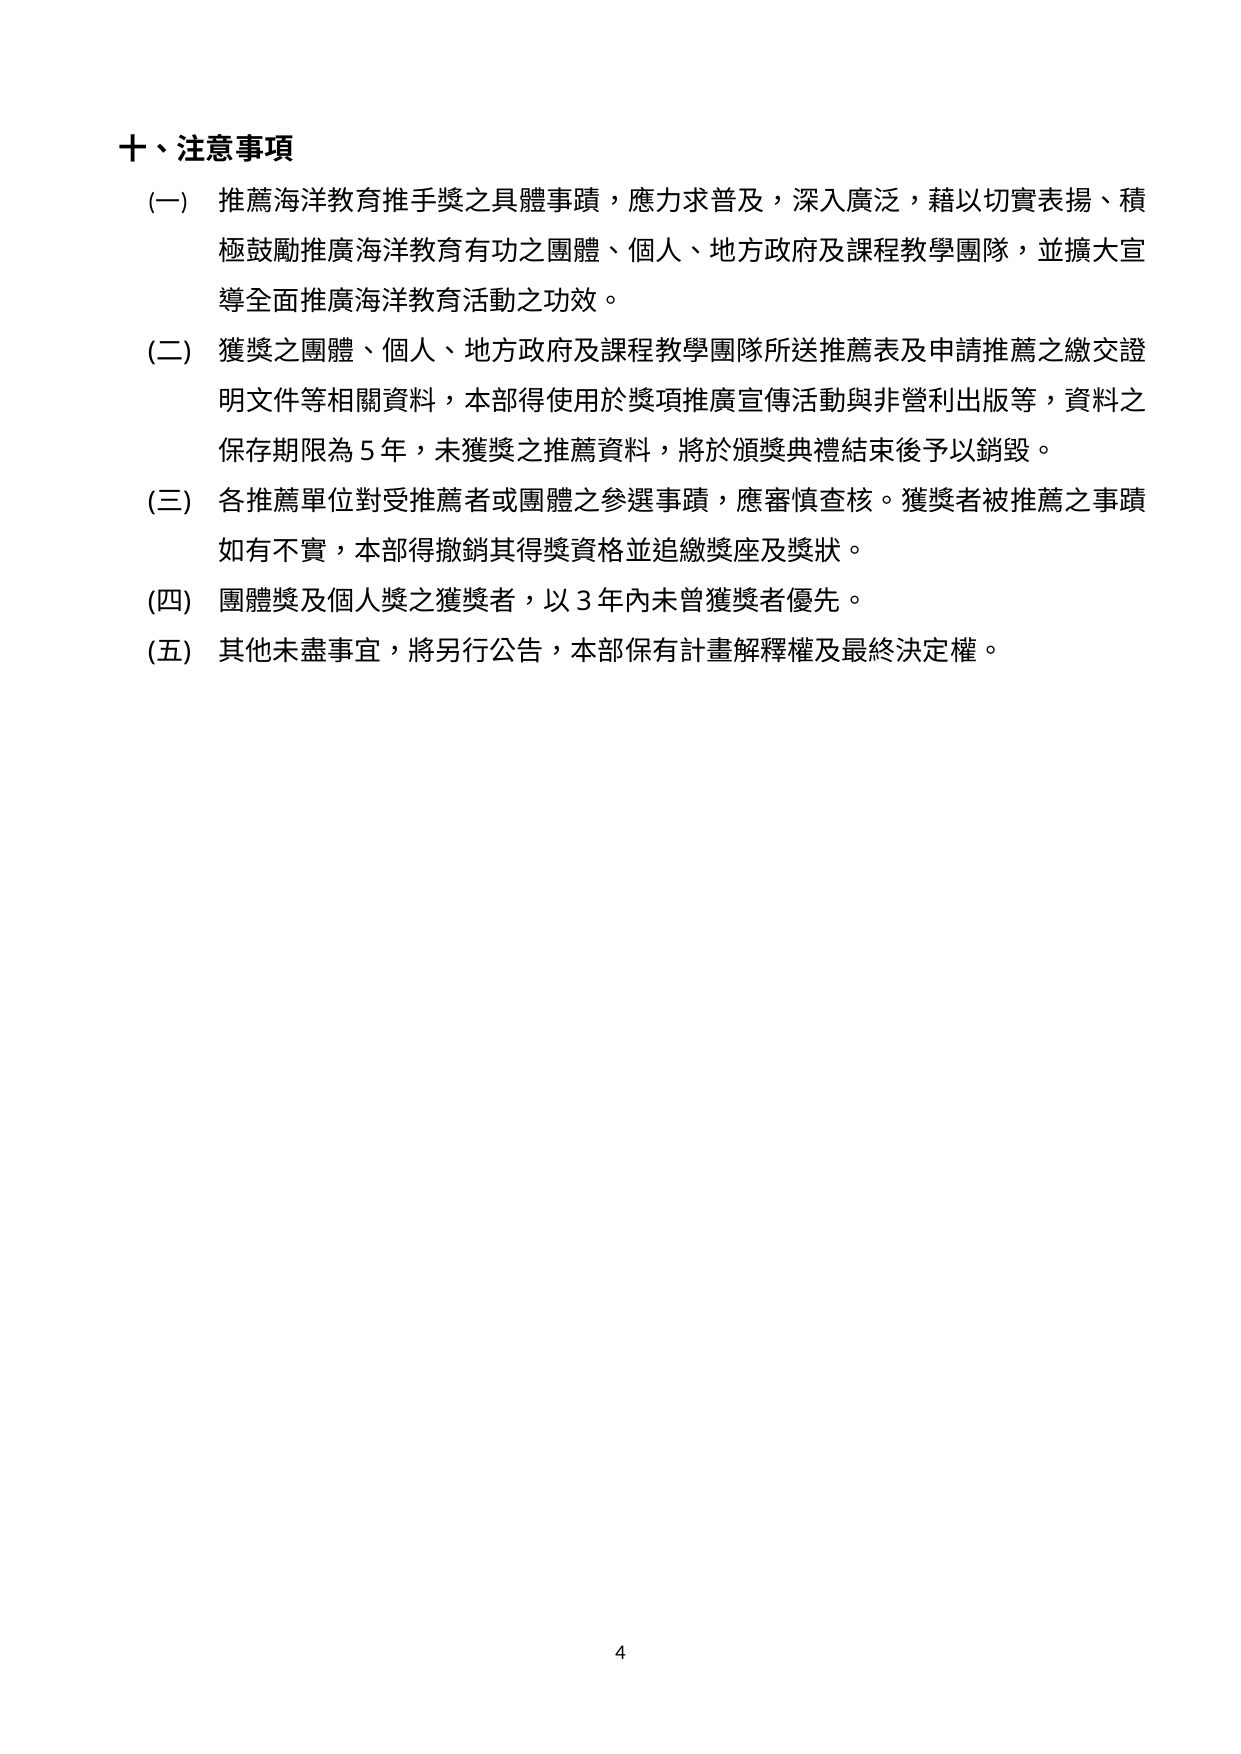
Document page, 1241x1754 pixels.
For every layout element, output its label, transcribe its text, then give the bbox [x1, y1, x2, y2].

text 十、注意事項 [118, 118, 1152, 170]
list 推薦海洋教育推手獎之具體事蹟，應力求普及，深入廣泛，藉以切實表揚、積極鼓勵推廣海洋教育有功之團體、個人、地方政府及課程教學團隊，並擴大宣導全面推廣海洋教育活動之功效。 [148, 170, 1147, 320]
list 其他未盡事宜，將另行公告，本部保有計畫解釋權及最終決定權。 [148, 620, 1147, 670]
list 各推薦單位對受推薦者或團體之參選事蹟，應審慎查核。獲獎者被推薦之事蹟如有不實，本部得撤銷其得獎資格並追繳獎座及獎狀。 [148, 470, 1147, 570]
list 團體獎及個人獎之獲獎者，以3年內未曾獲獎者優先。 [148, 570, 1147, 620]
list 獲獎之團體、個人、地方政府及課程教學團隊所送推薦表及申請推薦之繳交證明文件等相關資料，本部得使用於獎項推廣宣傳活動與非營利出版等，資料之保存期限為5年，未獲獎之推薦資料，將於頒獎典禮結束後予以銷毀。 [148, 320, 1147, 470]
